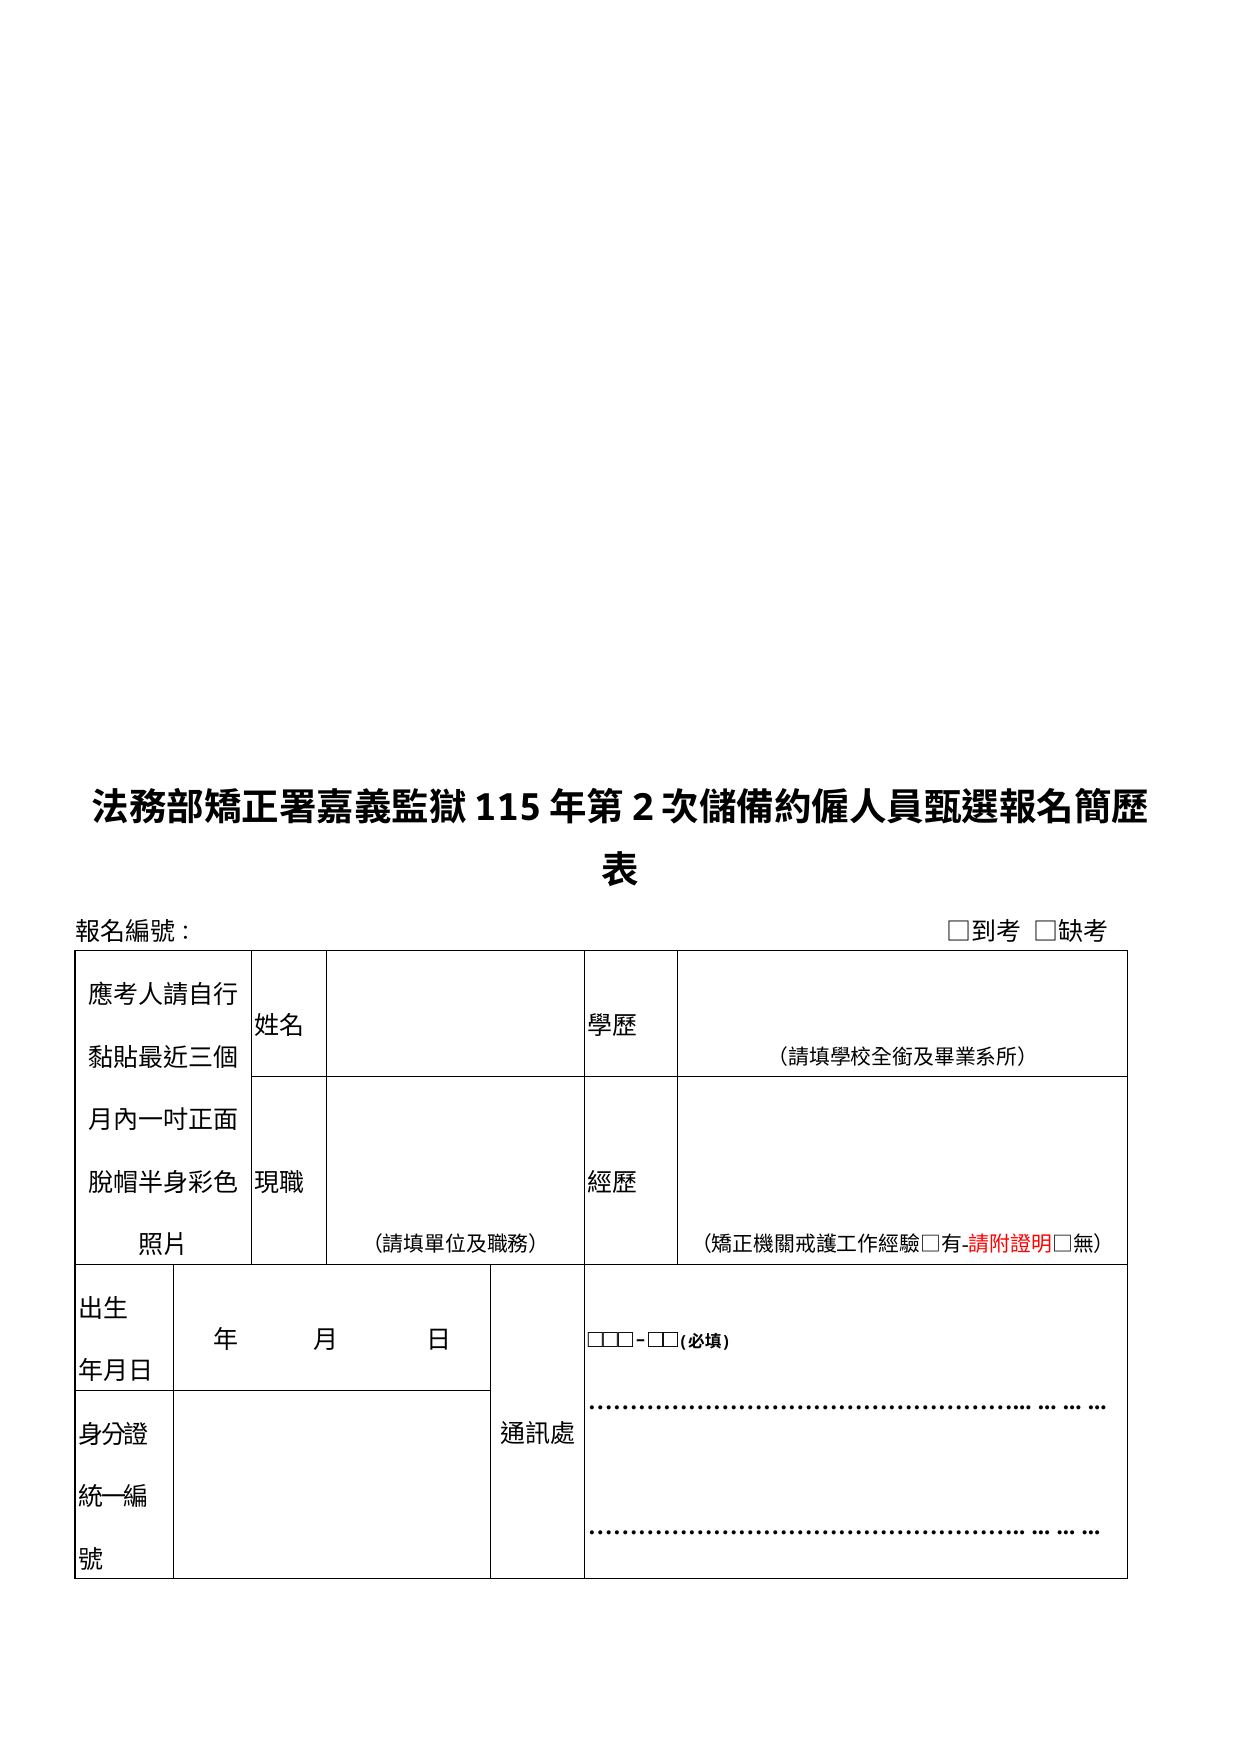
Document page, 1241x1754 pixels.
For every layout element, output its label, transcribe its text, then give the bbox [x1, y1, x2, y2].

table_header 姓名 [252, 951, 326, 1076]
table_cell （請填單位及職務） [327, 1077, 584, 1263]
table_cell 現職 [252, 1077, 326, 1263]
table_header 學歷 [585, 951, 677, 1076]
text 法務部矯正署嘉義監獄115年第2次儲備約僱人員甄選報名簡歷表 [75, 762, 1165, 887]
table_cell 年 月 日 [174, 1265, 490, 1389]
table_header （請填學校全銜及畢業系所） [678, 951, 1127, 1076]
table_cell □□□-□□(必填) ……………………………………………... ... ... ... …………………………………………….. ... ... ... [585, 1265, 1127, 1578]
table_header 應考人請自行黏貼最近三個月內一吋正面脫帽半身彩色照片 [76, 951, 251, 1263]
table_cell 通訊處 [491, 1265, 584, 1578]
text 報名編號： □到考 □缺考 [75, 887, 1165, 950]
table_cell （矯正機關戒護工作經驗□有-請附證明□無） [678, 1077, 1127, 1263]
table_cell 出生 年月日 [76, 1265, 173, 1389]
table_header [327, 951, 584, 1076]
table_cell 身分證 統一編號 [76, 1391, 173, 1578]
table_cell 經歷 [585, 1077, 677, 1263]
table_cell [174, 1391, 490, 1578]
